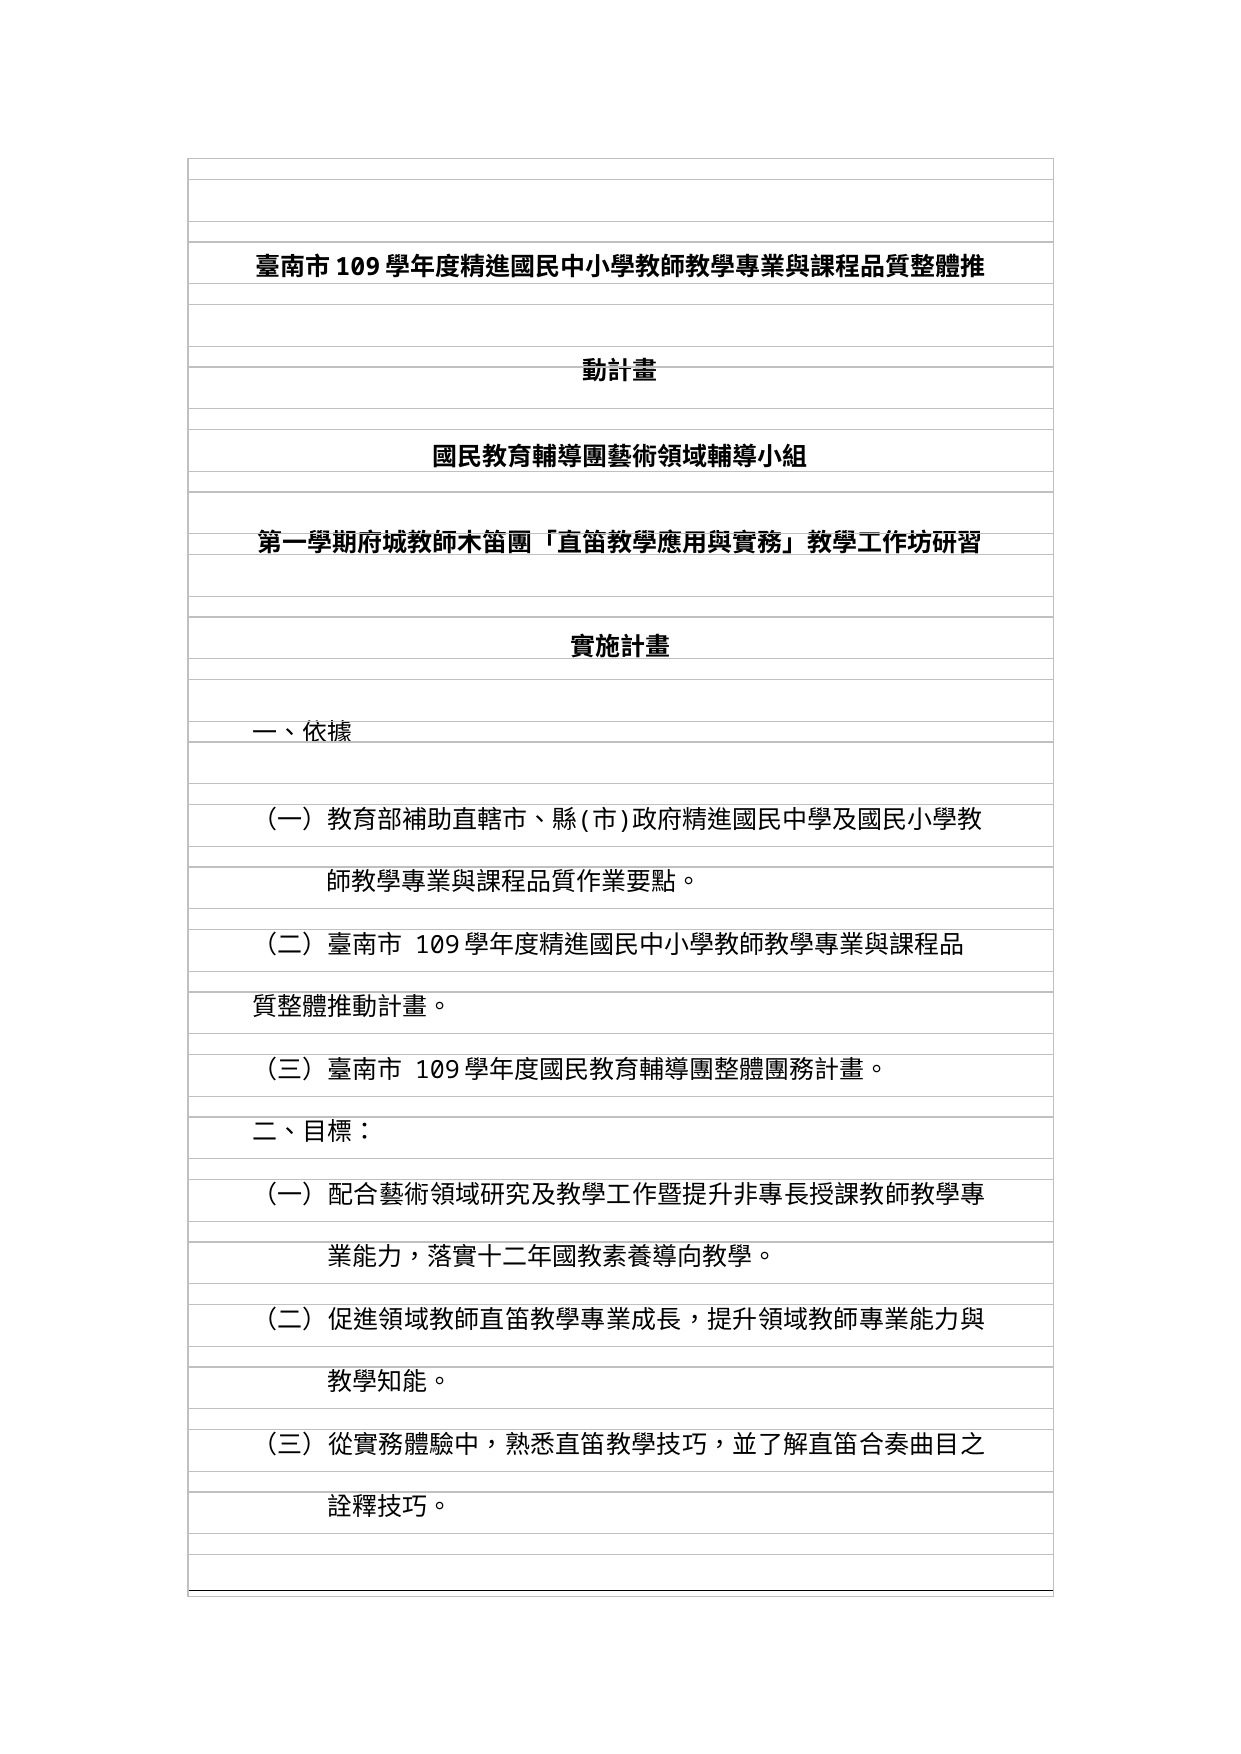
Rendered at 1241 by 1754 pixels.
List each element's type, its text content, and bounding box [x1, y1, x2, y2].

text 一、依據 [189, 680, 1053, 711]
text [189, 909, 1053, 929]
text [189, 1347, 1053, 1366]
text 第一學期府城教師木笛團「直笛教學應用與實務」教學工作坊研習實施計畫 [189, 597, 1053, 616]
text [189, 1026, 1053, 1033]
text [189, 972, 1053, 991]
text [189, 1097, 1053, 1116]
text 第一學期府城教師木笛團「直笛教學應用與實務」教學工作坊研習實施計畫 [189, 534, 1053, 554]
text 教學知能。 [189, 1368, 1053, 1401]
text （一）教育部補助直轄市、縣(市)政府精進國民中學及國民小學教師教學專業與課程品質作業要點。 [189, 784, 1053, 804]
text [189, 1555, 1053, 1590]
text （一）教育部補助直轄市、縣(市)政府精進國民中學及國民小學教師教學專業與課程品質作業要點。 [189, 847, 1053, 866]
text 二、目標： [189, 1118, 1053, 1151]
text 第一學期府城教師木笛團「直笛教學應用與實務」教學工作坊研習實施計畫 [189, 555, 1053, 596]
text 質整體推動計畫。 [189, 993, 1053, 1026]
text [189, 1409, 1053, 1429]
text 第一學期府城教師木笛團「直笛教學應用與實務」教學工作坊研習實施計畫 [189, 435, 1053, 471]
text 臺南市109學年度精進國民中小學教師教學專業與課程品質整體推動計畫 [189, 222, 1053, 241]
text 臺南市109學年度精進國民中小學教師教學專業與課程品質整體推動計畫 [189, 305, 1053, 346]
text （三）從實務體驗中，熟悉直笛教學技巧，並了解直笛合奏曲目之 [189, 1430, 1053, 1471]
text 一、依據 [189, 625, 1053, 658]
text 國民教育輔導團藝術領域輔導小組 [189, 348, 1053, 366]
text （一）教育部補助直轄市、縣(市)政府精進國民中學及國民小學教師教學專業與課程品質作業要點。 [189, 722, 308, 741]
text [189, 1159, 1053, 1179]
text [189, 1401, 1053, 1408]
text 國民教育輔導團藝術領域輔導小組 [189, 368, 1053, 408]
text 國民教育輔導團藝術領域輔導小組 [189, 430, 1053, 435]
text [189, 1284, 1053, 1304]
text [189, 1222, 1053, 1241]
text 詮釋技巧。 [189, 1493, 1053, 1533]
text [189, 1034, 1053, 1054]
text [189, 1276, 1053, 1283]
text 臺南市109學年度精進國民中小學教師教學專業與課程品質整體推動計畫 [189, 284, 1053, 304]
text （二）臺南市 109學年度精進國民中小學教師教學專業與課程品 [189, 930, 1053, 971]
text [189, 1534, 1053, 1554]
text 臺南市109學年度精進國民中小學教師教學專業與課程品質整體推動計畫 [189, 243, 1053, 283]
text 第一學期府城教師木笛團「直笛教學應用與實務」教學工作坊研習實施計畫 [189, 472, 1053, 491]
text 業能力，落實十二年國教素養導向教學。 [189, 1243, 1053, 1276]
text 第一學期府城教師木笛團「直笛教學應用與實務」教學工作坊研習實施計畫 [189, 493, 1053, 533]
text 一、依據 [189, 659, 1053, 679]
text （三）臺南市 109學年度國民教育輔導團整體團務計畫。 [189, 1055, 1053, 1088]
text [189, 1088, 1053, 1096]
text （一）教育部補助直轄市、縣(市)政府精進國民中學及國民小學教師教學專業與課程品質作業要點。 [189, 743, 1053, 783]
text （二）促進領域教師直笛教學專業成長，提升領域教師專業能力與 [189, 1305, 1053, 1346]
text （一）教育部補助直轄市、縣(市)政府精進國民中學及國民小學教師教學專業與課程品質作業要點。 [189, 805, 1053, 846]
text （一）配合藝術領域研究及教學工作暨提升非專長授課教師教學專 [189, 1180, 1053, 1221]
text 臺南市109學年度精進國民中小學教師教學專業與課程品質整體推動計畫 [189, 159, 1053, 179]
text （一）教育部補助直轄市、縣(市)政府精進國民中學及國民小學教師教學專業與課程品質作業要點。 [189, 711, 1053, 721]
text [189, 901, 1053, 908]
text 第一學期府城教師木笛團「直笛教學應用與實務」教學工作坊研習實施計畫 [189, 618, 1053, 625]
text [189, 1151, 1053, 1158]
text （一）教育部補助直轄市、縣(市)政府精進國民中學及國民小學教師教學專業與課程品質作業要點。 [189, 868, 1053, 901]
text [189, 1472, 1053, 1491]
text 臺南市109學年度精進國民中小學教師教學專業與課程品質整體推動計畫 [189, 180, 1053, 221]
text 國民教育輔導團藝術領域輔導小組 [189, 409, 1053, 429]
text （一）教育部補助直轄市、縣(市)政府精進國民中學及國民小學教師教學專業與課程品質作業要點。 [338, 722, 1053, 741]
